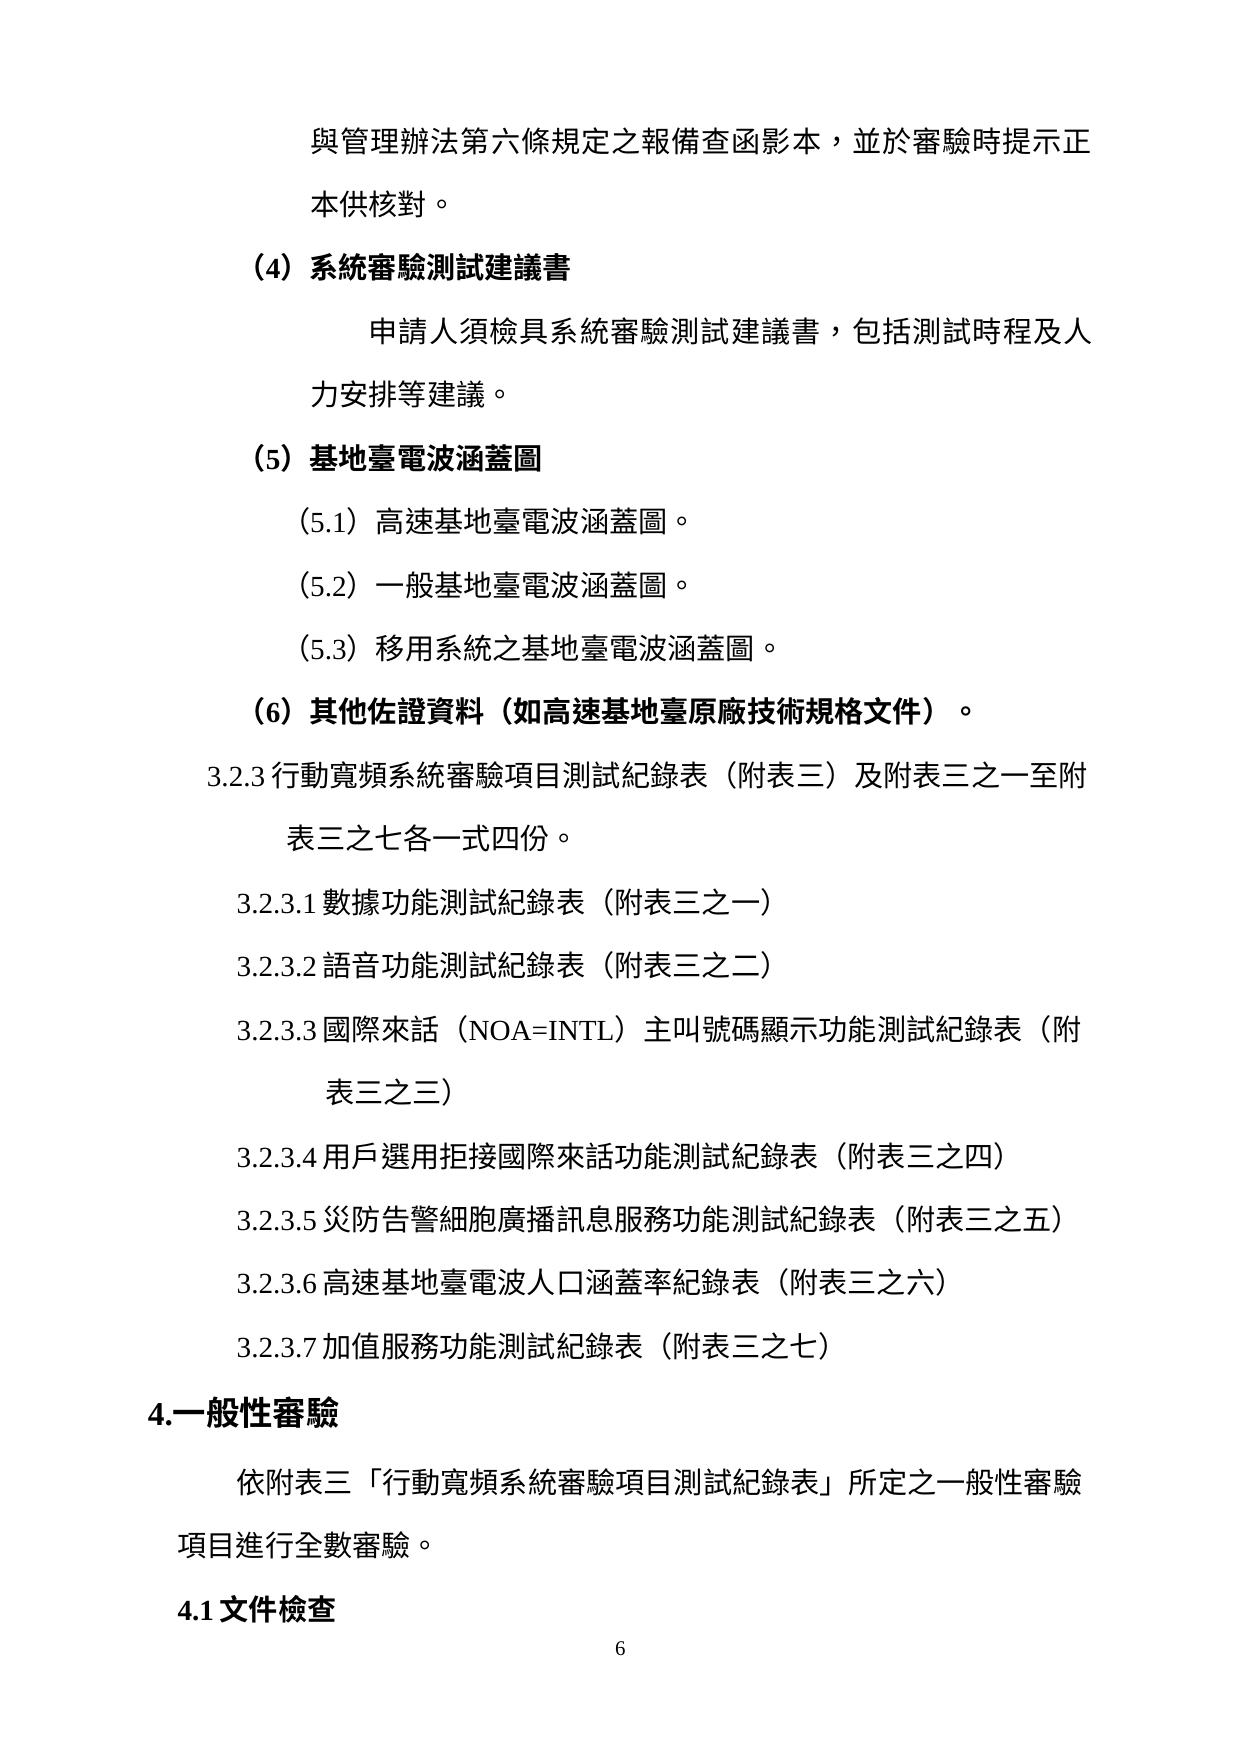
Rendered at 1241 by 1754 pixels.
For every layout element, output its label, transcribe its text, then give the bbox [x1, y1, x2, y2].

text 3.2.3.1數據功能測試紀錄表（附表三之一） [236, 879, 1092, 922]
text 3.2.3.2語音功能測試紀錄表（附表三之二） [236, 943, 1092, 985]
text （5.1）高速基地臺電波涵蓋圖。 [281, 499, 1092, 541]
text 3.2.3行動寬頻系統審驗項目測試紀錄表（附表三）及附表三之一至附表三之七各一式四份。 [207, 752, 1092, 858]
text （6）其他佐證資料（如高速基地臺原廠技術規格文件）。 [236, 689, 1092, 731]
text （5.3）移用系統之基地臺電波涵蓋圖。 [281, 626, 1092, 668]
text 與管理辦法第六條規定之報備查函影本，並於審驗時提示正本供核對。 [310, 118, 1092, 224]
text （4）系統審驗測試建議書 [236, 245, 1092, 287]
text 3.2.3.6高速基地臺電波人口涵蓋率紀錄表（附表三之六） [236, 1260, 1092, 1302]
text 3.2.3.5災防告警細胞廣播訊息服務功能測試紀錄表（附表三之五） [236, 1197, 1092, 1239]
text 4.1文件檢查 [177, 1586, 1092, 1628]
text （5.2）一般基地臺電波涵蓋圖。 [281, 562, 1092, 604]
text 依附表三「行動寬頻系統審驗項目測試紀錄表」所定之一般性審驗項目進行全數審驗。 [177, 1459, 1092, 1565]
text （5）基地臺電波涵蓋圖 [236, 435, 1092, 478]
text 申請人須檢具系統審驗測試建議書，包括測試時程及人力安排等建議。 [310, 308, 1092, 414]
text 3.2.3.7加值服務功能測試紀錄表（附表三之七） [236, 1323, 1092, 1366]
text 3.2.3.3國際來話（NOA=INTL）主叫號碼顯示功能測試紀錄表（附表三之三） [236, 1006, 1092, 1112]
text 3.2.3.4用戶選用拒接國際來話功能測試紀錄表（附表三之四） [236, 1133, 1092, 1175]
text 4.一般性審驗 [148, 1387, 1092, 1435]
